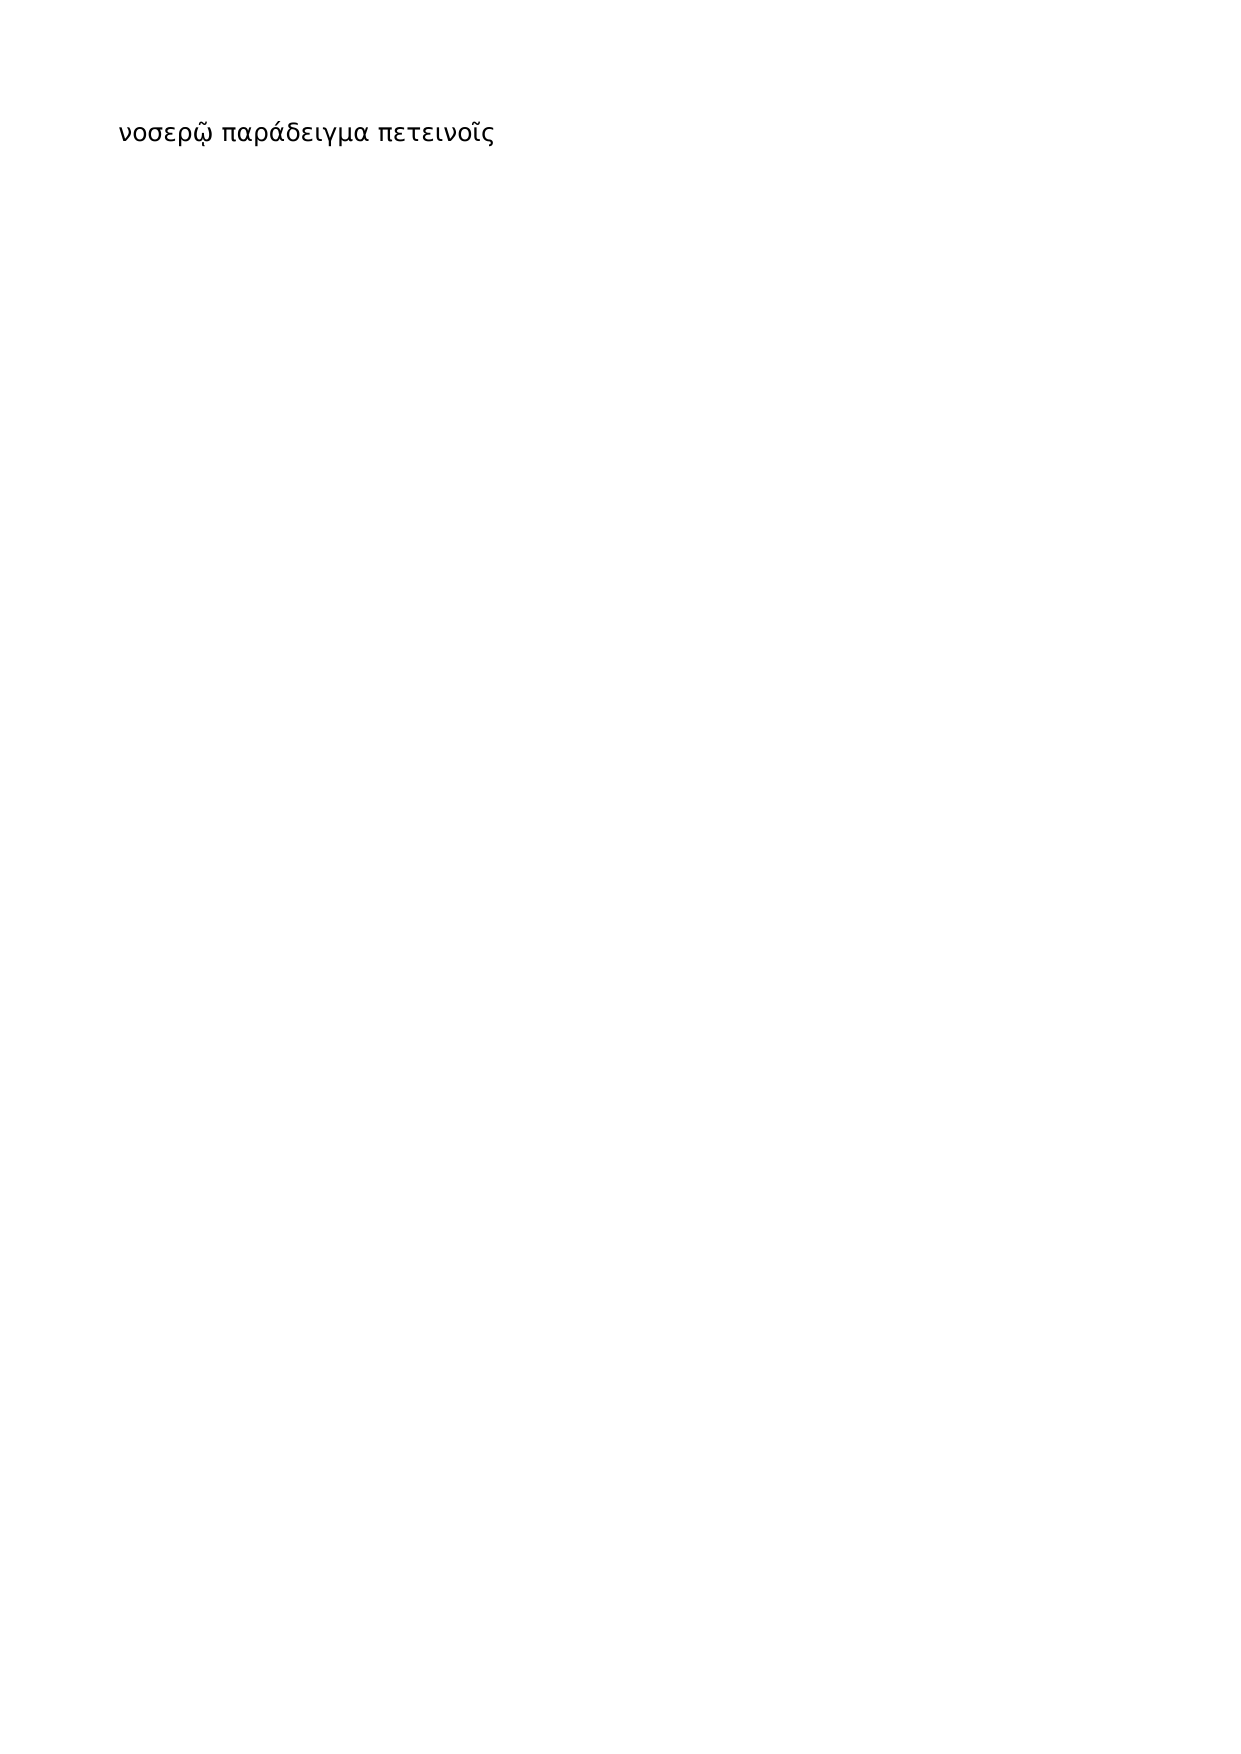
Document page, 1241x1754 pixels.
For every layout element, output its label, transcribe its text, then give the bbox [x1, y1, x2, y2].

text νοσερῷ παράδειγμα πετεινοῖς [118, 118, 1122, 147]
